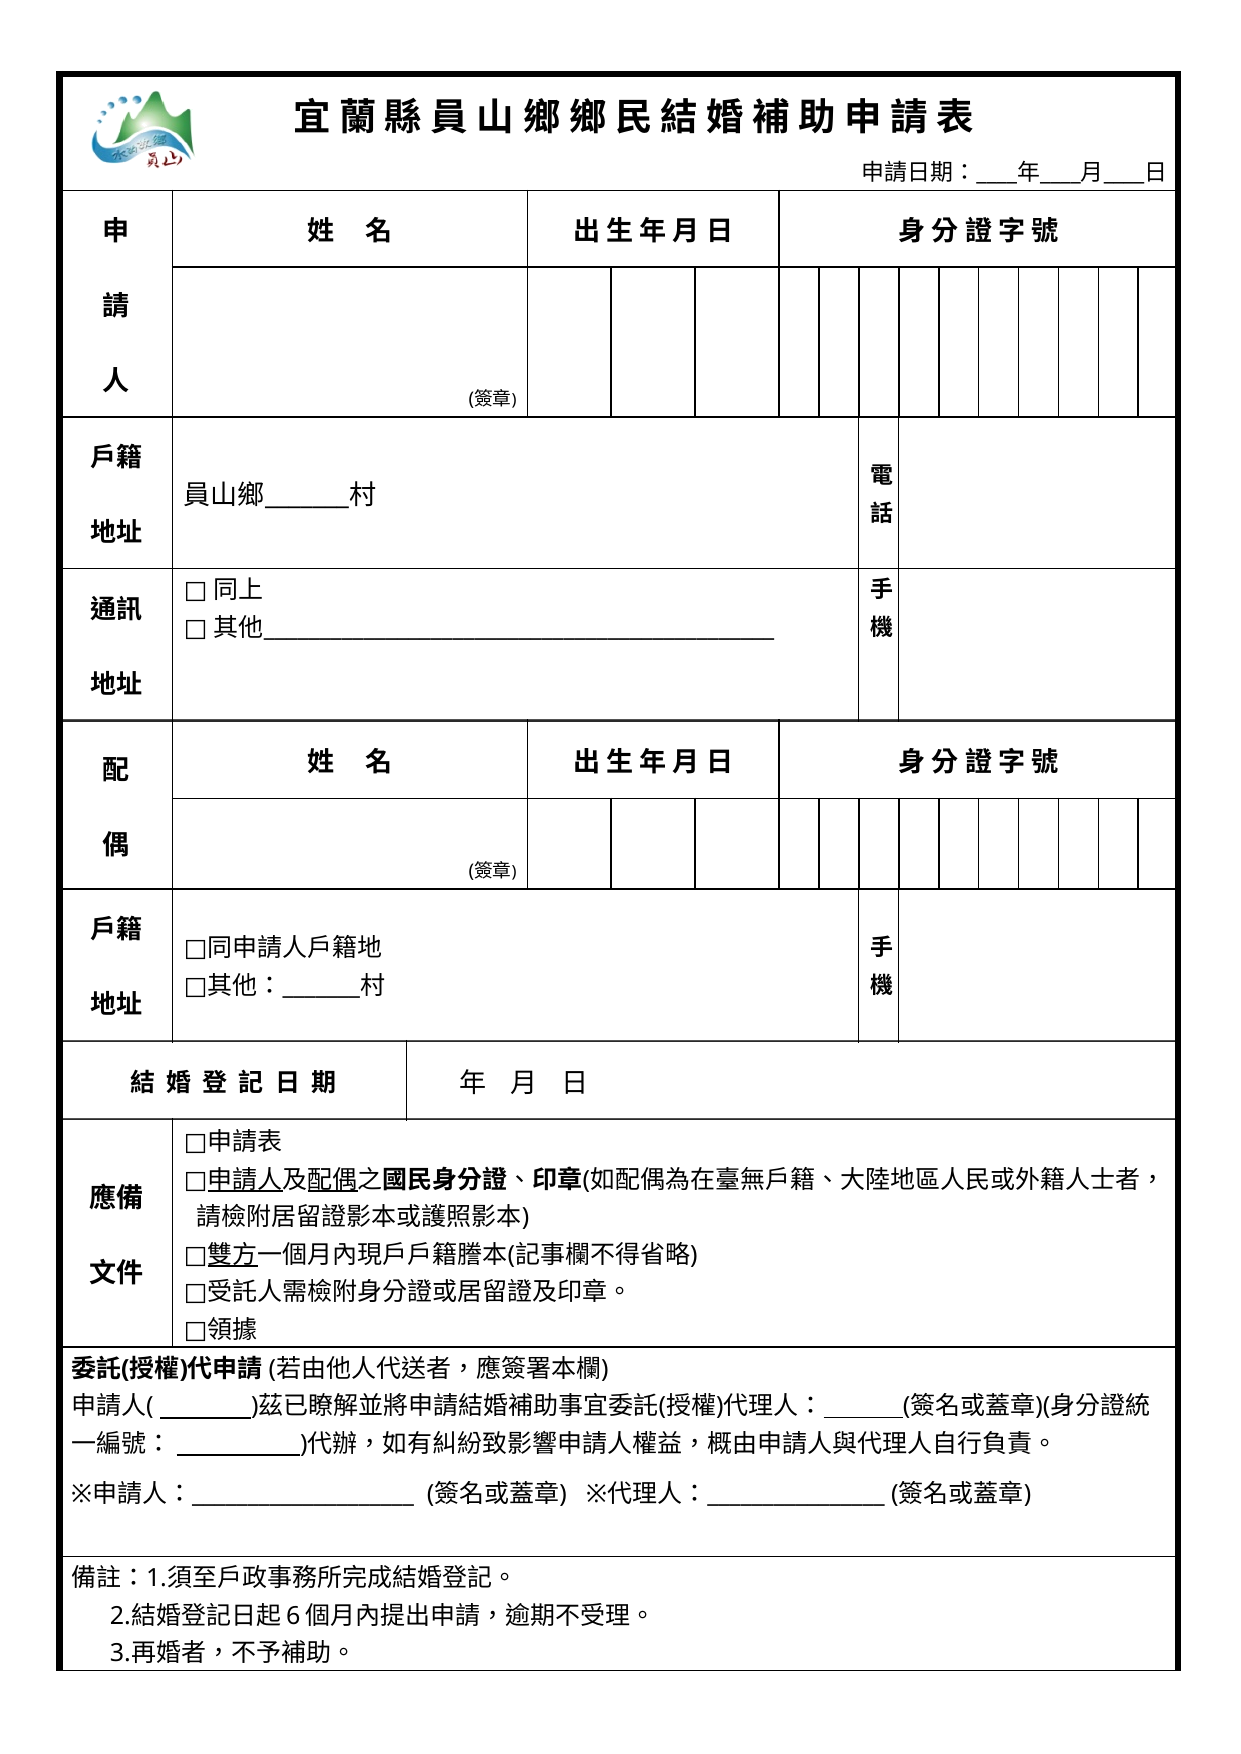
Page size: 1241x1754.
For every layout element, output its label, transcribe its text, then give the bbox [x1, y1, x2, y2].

table_header 宜 蘭 縣 員 山 鄉 鄉 民 結 婚 補 助 申 請 表 申請日期：____年____月____日 [63, 77, 1175, 189]
table_cell [860, 268, 898, 416]
table_cell [528, 268, 610, 416]
table_cell [612, 799, 694, 888]
table_cell [1019, 268, 1058, 416]
table_cell (簽章) [173, 268, 527, 416]
table_cell 出 生 年 月 日 [528, 191, 778, 266]
table_cell [612, 268, 694, 416]
table_cell [1139, 268, 1175, 416]
table_cell [1099, 268, 1137, 416]
table_cell □申請表 □申請人及配偶之國民身分證、印章(如配偶為在臺無戶籍、大陸地區人民或外籍人士者， 請檢附居留證影本或護照影本) □雙方一個月內現戶戶籍謄本(記事欄不得省略) □受託人需檢附身分證或居留證及印章。 □領據 [173, 1121, 1175, 1346]
table_cell 手機 [859, 569, 898, 719]
table_cell [940, 268, 978, 416]
picture [85, 81, 203, 173]
table_cell [528, 799, 610, 888]
table_cell [1139, 799, 1175, 888]
table_cell [820, 799, 858, 888]
table_cell 年 月 日 [407, 1043, 1175, 1118]
table_cell [979, 799, 1018, 888]
table_cell [899, 569, 1175, 719]
table_cell 戶籍 地址 [63, 890, 172, 1040]
table_cell 姓 名 [173, 191, 527, 266]
table_cell [899, 890, 1175, 1040]
table_cell [1019, 799, 1058, 888]
table_cell 配 偶 [63, 723, 172, 888]
table_cell [1059, 268, 1098, 416]
table_cell [860, 799, 898, 888]
table_cell [820, 268, 858, 416]
table_cell [1059, 799, 1098, 888]
table_cell [1099, 799, 1137, 888]
table_cell [899, 418, 1175, 568]
table_cell [780, 799, 818, 888]
table_cell 員山鄉_______村 [173, 418, 858, 568]
table_cell [696, 268, 778, 416]
table_cell 戶籍 地址 [63, 418, 172, 568]
table_cell [940, 799, 978, 888]
table_cell 委託(授權)代申請 (若由他人代送者，應簽署本欄) 申請人( )茲已瞭解並將申請結婚補助事宜委託(授權)代理人： (簽名或蓋章)(身分證統一編號： )代辦，如有糾紛致影響申請人權益，概由申請人與代理人自行負責。 ※申請人：____________________ (簽名或蓋章) ※代理人：________________ (簽名或蓋章) [63, 1348, 1175, 1556]
table_cell 身 分 證 字 號 [780, 723, 1175, 797]
table_cell [696, 799, 778, 888]
table_cell 出 生 年 月 日 [528, 723, 778, 797]
table_cell □同申請人戶籍地 □其他：_______村 [173, 890, 858, 1040]
table_cell 通訊 地址 [63, 569, 172, 719]
table_cell 姓 名 [173, 723, 527, 797]
table_cell 應備 文件 [63, 1121, 172, 1346]
table_cell [900, 268, 938, 416]
table_cell [900, 799, 938, 888]
table_cell (簽章) [173, 799, 527, 888]
table_cell [780, 268, 818, 416]
table_cell 身 分 證 字 號 [780, 191, 1175, 266]
table_cell 備註：1.須至戶政事務所完成結婚登記。 2.結婚登記日起6個月內提出申請，逾期不受理。 3.再婚者，不予補助。 [63, 1557, 1175, 1670]
table_cell 手機 [859, 890, 898, 1040]
table_cell 結 婚 登 記 日 期 [63, 1043, 406, 1118]
table_cell [979, 268, 1018, 416]
table_cell 電話 [859, 418, 898, 568]
table_cell □ 同上 □ 其他______________________________________________ [173, 569, 858, 719]
table_cell 申 請 人 [63, 191, 172, 416]
